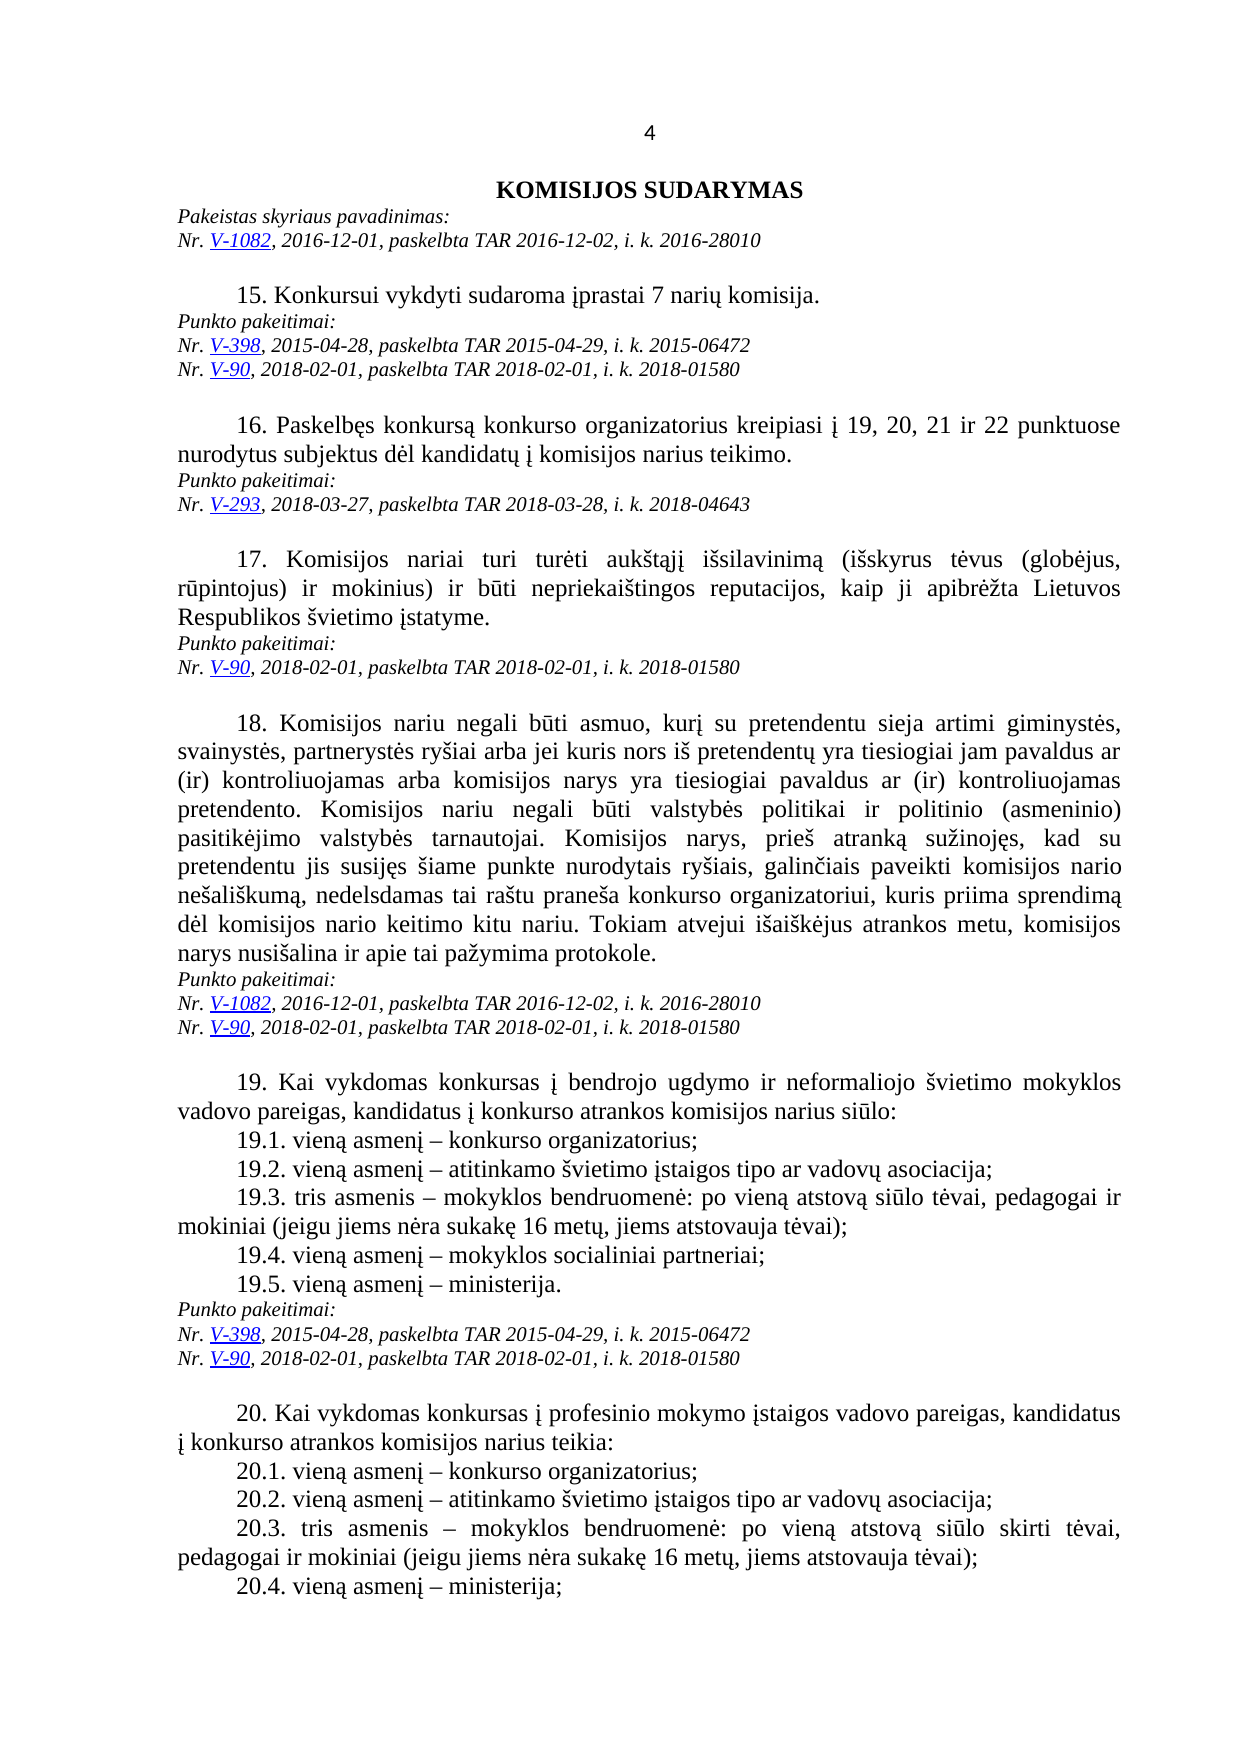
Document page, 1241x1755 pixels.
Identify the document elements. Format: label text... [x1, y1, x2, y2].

text Nr. V-90, 2018-02-01, paskelbta TAR 2018-02-01, i. k. 2018-01580 [177, 1014, 1122, 1039]
text Punkto pakeitimai: [177, 1297, 1122, 1321]
text 15. Konkursui vykdyti sudaroma įprastai 7 narių komisija. [177, 281, 1122, 309]
text Punkto pakeitimai: [177, 309, 1122, 333]
text 19.3. tris asmenis – mokyklos bendruomenė: po vieną atstovą siūlo tėvai, pedagogai ir mokiniai (jeigu jiems nėra sukakę 16 metų, jiems atstovauja tėvai); [177, 1182, 1122, 1240]
text 19.4. vieną asmenį – mokyklos socialiniai partneriai; [177, 1240, 1122, 1269]
text 19.1. vieną asmenį – konkurso organizatorius; [177, 1125, 1122, 1154]
text 19.5. vieną asmenį – ministerija. [177, 1269, 1122, 1297]
text 17. Komisijos nariai turi turėti aukštąjį išsilavinimą (išskyrus tėvus (globėjus, rūpintojus) ir mokinius) ir būti nepriekaištingos reputacijos, kaip ji apibrėžta Lietuvos Respublikos švietimo įstatyme. [177, 544, 1122, 631]
text KOMISIJOS SUDARYMAS [177, 175, 1122, 204]
text 19. Kai vykdomas konkursas į bendrojo ugdymo ir neformaliojo švietimo mokyklos vadovo pareigas, kandidatus į konkurso atrankos komisijos narius siūlo: [177, 1067, 1122, 1125]
text 16. Paskelbęs konkursą konkurso organizatorius kreipiasi į 19, 20, 21 ir 22 punktuose nurodytus subjektus dėl kandidatų į komisijos narius teikimo. [177, 410, 1122, 468]
text Nr. V-1082, 2016-12-01, paskelbta TAR 2016-12-02, i. k. 2016-28010 [177, 228, 1122, 252]
text Nr. V-1082, 2016-12-01, paskelbta TAR 2016-12-02, i. k. 2016-28010 [177, 991, 1122, 1014]
text 20.2. vieną asmenį – atitinkamo švietimo įstaigos tipo ar vadovų asociacija; [177, 1484, 1122, 1513]
text Punkto pakeitimai: [177, 966, 1122, 991]
text 20.3. tris asmenis – mokyklos bendruomenė: po vieną atstovą siūlo skirti tėvai, pedagogai ir mokiniai (jeigu jiems nėra sukakę 16 metų, jiems atstovauja tėvai); [177, 1513, 1122, 1571]
text Nr. V-293, 2018-03-27, paskelbta TAR 2018-03-28, i. k. 2018-04643 [177, 492, 1122, 516]
text Punkto pakeitimai: [177, 631, 1122, 655]
text 20.4. vieną asmenį – ministerija; [177, 1571, 1122, 1599]
text 20.1. vieną asmenį – konkurso organizatorius; [177, 1456, 1122, 1484]
text Nr. V-90, 2018-02-01, paskelbta TAR 2018-02-01, i. k. 2018-01580 [177, 1346, 1122, 1369]
text Punkto pakeitimai: [177, 468, 1122, 492]
text Pakeistas skyriaus pavadinimas: [177, 204, 1122, 228]
text Nr. V-398, 2015-04-28, paskelbta TAR 2015-04-29, i. k. 2015-06472 [177, 333, 1122, 357]
text 18. Komisijos nariu negali būti asmuo, kurį su pretendentu sieja artimi giminystės, svainystės, partnerystės ryšiai arba jei kuris nors iš pretendentų yra tiesiogiai jam pavaldus ar (ir) kontroliuojamas arba komisijos narys yra tiesiogiai pavaldus ar (ir) kontroliuojamas pretendento. Komisijos nariu negali būti valstybės politikai ir politinio (asmeninio) pasitikėjimo valstybės tarnautojai. Komisijos narys, prieš atranką sužinojęs, kad su pretendentu jis susijęs šiame punkte nurodytais ryšiais, galinčiais paveikti komisijos nario nešališkumą, nedelsdamas tai raštu praneša konkurso organizatoriui, kuris priima sprendimą dėl komisijos nario keitimo kitu nariu. Tokiam atvejui išaiškėjus atrankos metu, komisijos narys nusišalina ir apie tai pažymima protokole. [177, 708, 1122, 966]
text Nr. V-398, 2015-04-28, paskelbta TAR 2015-04-29, i. k. 2015-06472 [177, 1321, 1122, 1346]
text 20. Kai vykdomas konkursas į profesinio mokymo įstaigos vadovo pareigas, kandidatus į konkurso atrankos komisijos narius teikia: [177, 1398, 1122, 1456]
text 19.2. vieną asmenį – atitinkamo švietimo įstaigos tipo ar vadovų asociacija; [177, 1154, 1122, 1182]
text Nr. V-90, 2018-02-01, paskelbta TAR 2018-02-01, i. k. 2018-01580 [177, 655, 1122, 679]
text Nr. V-90, 2018-02-01, paskelbta TAR 2018-02-01, i. k. 2018-01580 [177, 357, 1122, 381]
